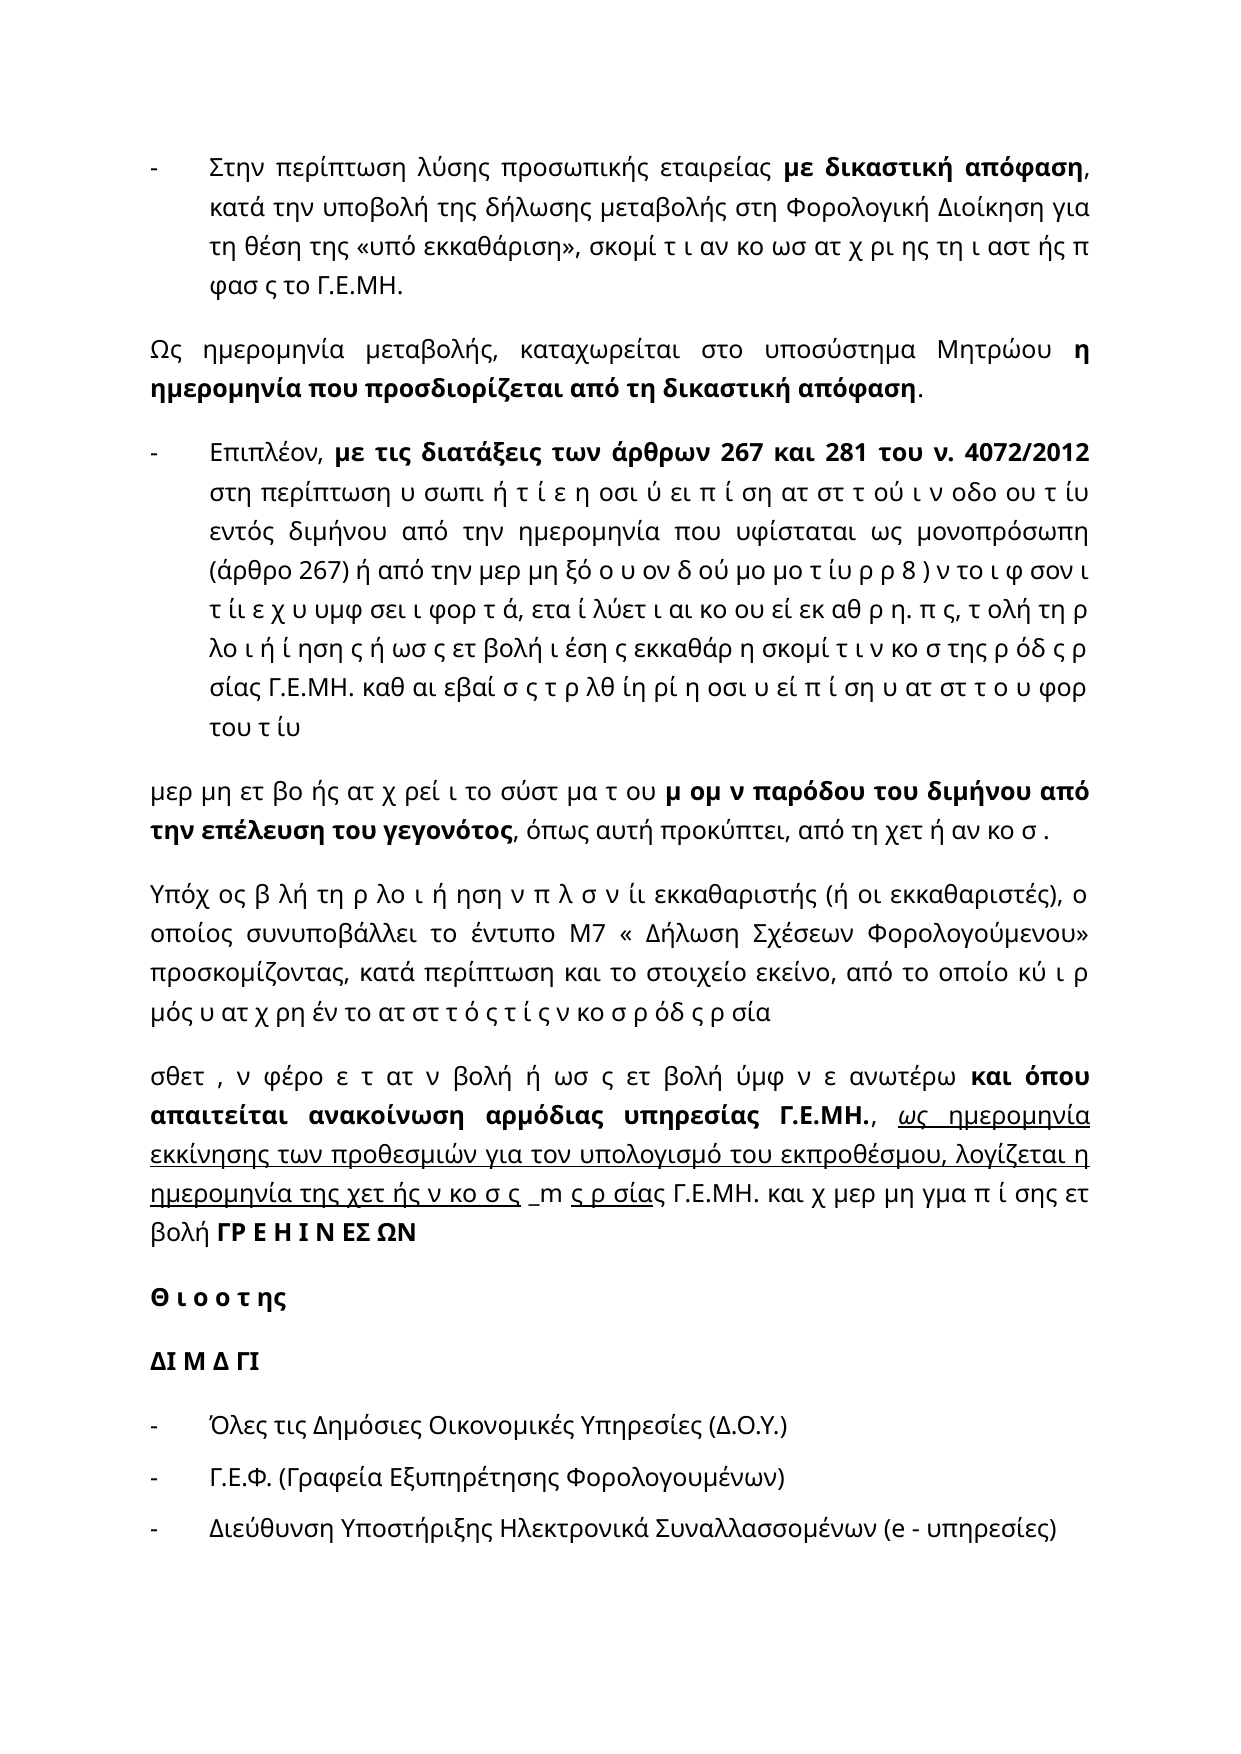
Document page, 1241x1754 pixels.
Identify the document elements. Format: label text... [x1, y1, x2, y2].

list - Γ.Ε.Φ. (Γραφεία Εξυπηρέτησης Φορολογουμένων) [150, 1459, 1090, 1493]
text ΔΙ Μ Δ ΓΙ [150, 1343, 1090, 1377]
list - Διεύθυνση Υποστήριξης Ηλεκτρονικά Συναλλασσομένων (e - υπηρεσίες) [150, 1511, 1090, 1545]
text μερ μη ετ βο ής ατ χ ρεί ι το σύστ μα τ ου μ ομ ν παρόδου του διμήνου από την επέλευση του γεγονότος, όπως αυτή προκύπτει, από τη χετ ή αν κο σ . [150, 773, 1090, 847]
list - Στην περίπτωση λύσης προσωπικής εταιρείας με δικαστική απόφαση, κατά την υποβολή της δήλωσης μεταβολής στη Φορολογική Διοίκηση για τη θέση της «υπό εκκαθάριση», σκομί τ ι αν κο ωσ ατ χ ρι ης τη ι αστ ής π φασ ς το Γ.Ε.ΜΗ. [150, 150, 1090, 302]
text Θ ι ο ο τ ης [150, 1279, 1090, 1313]
text σθετ , ν φέρο ε τ ατ ν βολή ή ωσ ς ετ βολή ύμφ ν ε ανωτέρω και όπου απαιτείται ανακοίνωση αρμόδιας υπηρεσίας Γ.Ε.ΜΗ., ως ημερομηνία εκκίνησης των προθεσμιών για τον υπολογισμό του εκπροθέσμου, λογίζεται η [150, 1058, 1090, 1166]
list - Όλες τις Δημόσιες Οικονομικές Υπηρεσίες (Δ.Ο.Υ.) [150, 1407, 1090, 1442]
list - Επιπλέον, με τις διατάξεις των άρθρων 267 και 281 του ν. 4072/2012 στη περίπτωση υ σωπι ή τ ί ε η οσι ύ ει π ί ση ατ στ τ ού ι ν οδο ου τ ίυ εντός διμήνου από την ημερομηνία που υφίσταται ως μονοπρόσωπη (άρθρο 267) ή από την μερ μη ξό ο υ ον δ ού μο μο τ ίυ ρ ρ 8 ) ν το ι φ σον ι τ ίι ε χ υ υμφ σει ι φορ τ ά, ετα ί λύετ ι αι κο ου εί εκ αθ ρ η. π ς, τ ολή τη ρ λο ι ή ί ηση ς ή ωσ ς ετ βολή ι έση ς εκκαθάρ η σκομί τ ι ν κο σ της ρ όδ ς ρ σίας Γ.Ε.ΜΗ. καθ αι εβαί σ ς τ ρ λθ ίη ρί η οσι υ εί π ί ση υ ατ στ τ ο υ φορ του τ ίυ [150, 435, 1090, 743]
text ημερομηνία της χετ ής ν κο σ ς _m ς ρ σίας Γ.Ε.ΜΗ. και χ μερ μη γμα π ί σης ετ βολή ΓΡ Ε Η Ι Ν ΕΣ ΩΝ [150, 1167, 1090, 1249]
text Ως ημερομηνία μεταβολής, καταχωρείται στο υποσύστημα Μητρώου η ημερομηνία που προσδιορίζεται από τη δικαστική απόφαση. [150, 332, 1090, 405]
text Υπόχ ος β λή τη ρ λο ι ή ηση ν π λ σ ν ίι εκκαθαριστής (ή οι εκκαθαριστές), ο οποίος συνυποβάλλει το έντυπο Μ7 « Δήλωση Σχέσεων Φορολογούμενου» προσκομίζοντας, κατά περίπτωση και το στοιχείο εκείνο, από το οποίο κύ ι ρ μός υ ατ χ ρη έν το ατ στ τ ό ς τ ί ς ν κο σ ρ όδ ς ρ σία [150, 877, 1090, 1028]
